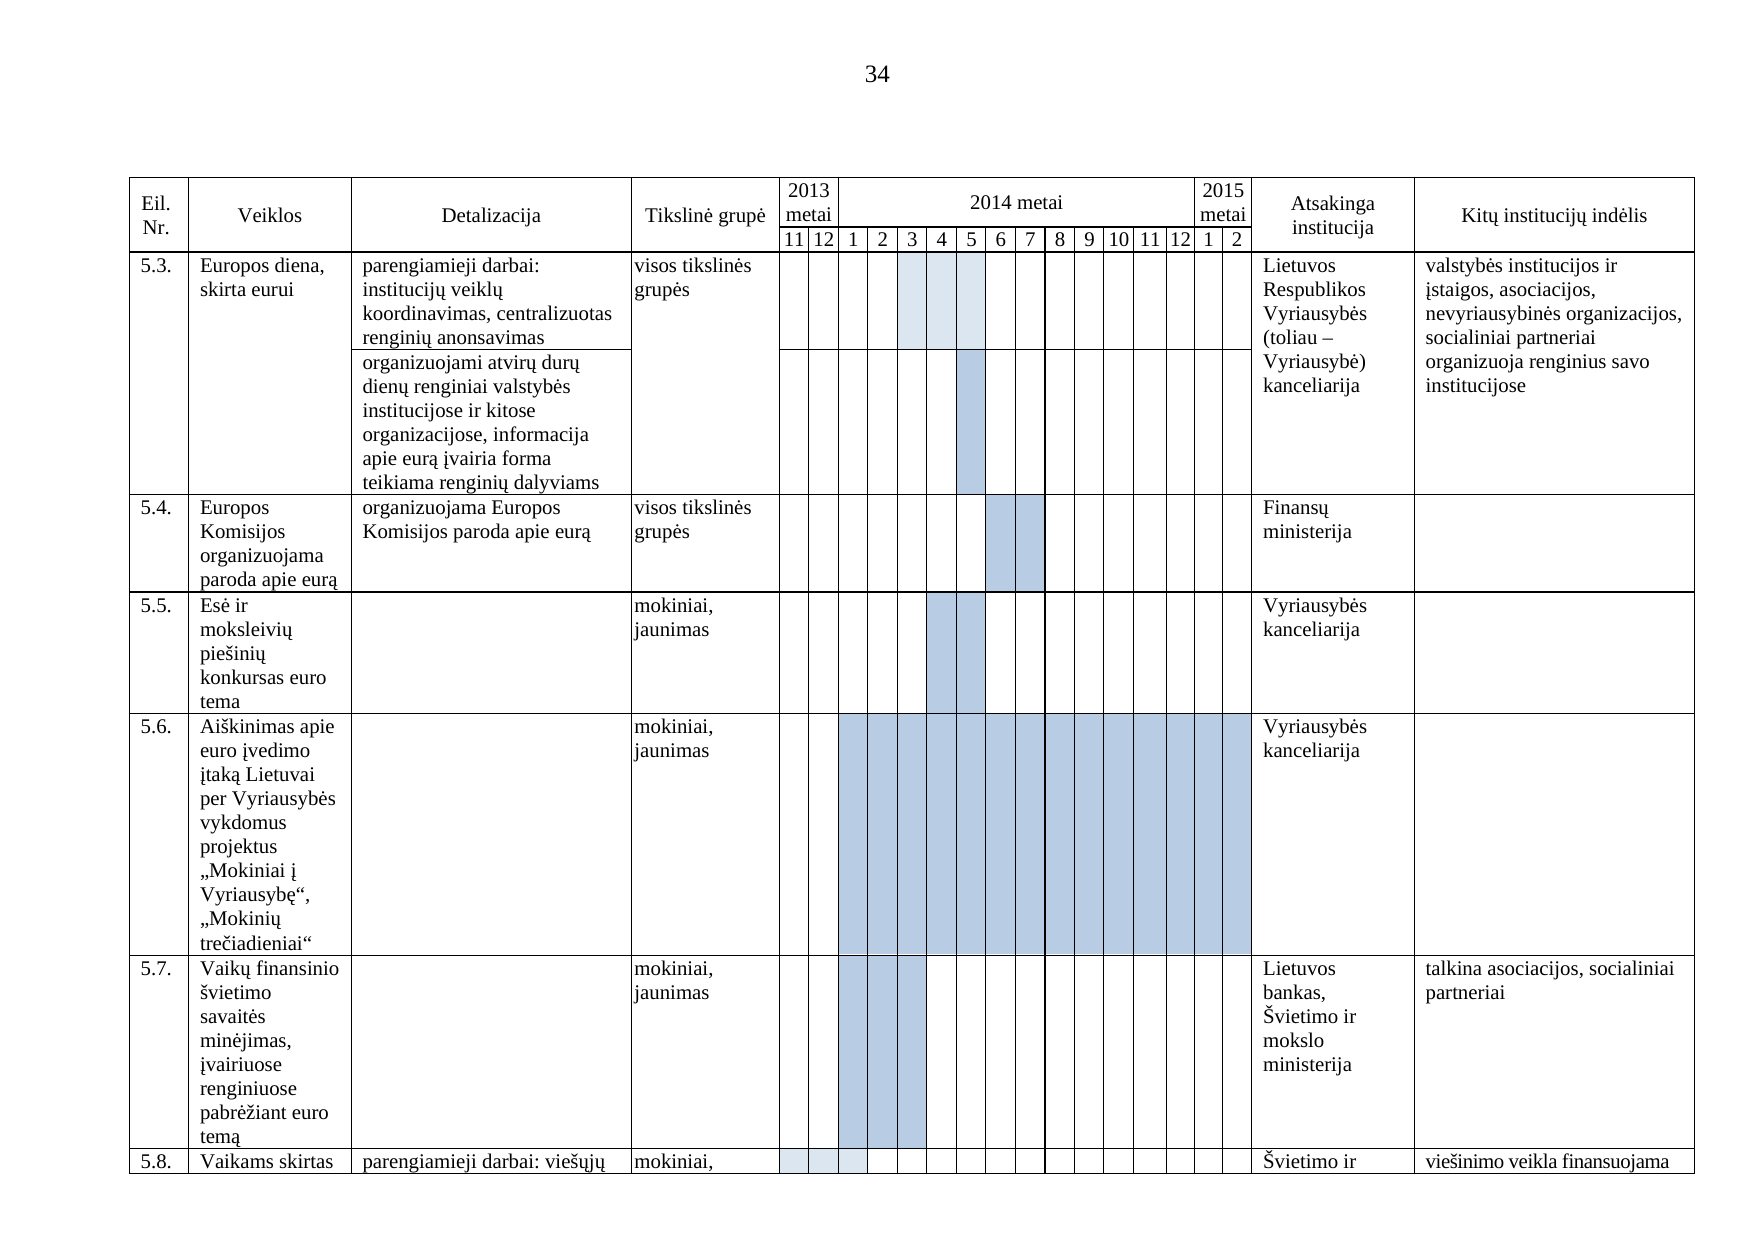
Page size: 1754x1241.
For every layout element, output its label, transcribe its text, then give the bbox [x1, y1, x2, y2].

table_cell 12 [1167, 228, 1194, 251]
table_header Veiklos [189, 178, 351, 251]
table_cell [1104, 350, 1133, 494]
table_cell [927, 350, 956, 494]
table_cell [898, 714, 926, 954]
table_header Kitų institucijų indėlis [1415, 178, 1694, 251]
table_cell organizuojama Europos Komisijos paroda apie eurą [352, 495, 631, 591]
table_cell [927, 1149, 956, 1173]
table_cell [839, 495, 867, 591]
table_cell [839, 350, 867, 494]
table_cell 4 [927, 228, 956, 251]
table_cell [1075, 593, 1103, 713]
table_cell [809, 714, 838, 954]
table_cell [1075, 956, 1103, 1148]
table_cell [868, 495, 897, 591]
table_cell [1075, 350, 1103, 494]
table_cell [1016, 714, 1044, 954]
table_cell [868, 350, 897, 494]
table_cell [986, 350, 1015, 494]
table_cell 2 [1223, 228, 1251, 251]
table_cell [1016, 495, 1044, 591]
table_cell 8 [1046, 228, 1074, 251]
table_cell [1195, 956, 1222, 1148]
table_header 2014 metai [839, 178, 1194, 226]
table_cell Europos Komisijos organizuojama paroda apie eurą [189, 495, 351, 591]
table_cell [898, 495, 926, 591]
table_cell 5.7. [130, 956, 188, 1148]
table_header 2013 metai [780, 178, 838, 226]
table_cell [1104, 1149, 1133, 1173]
table_cell [1075, 714, 1103, 954]
table_cell [898, 253, 926, 349]
table_cell 1 [839, 228, 867, 251]
table_cell [986, 956, 1015, 1148]
table_cell [780, 253, 808, 349]
table_cell mokiniai, jaunimas [632, 593, 779, 713]
table_cell Aiškinimas apie euro įvedimo įtaką Lietuvai per Vyriausybės vykdomus projektus „Mokiniai į Vyriausybę“, „Mokinių trečiadieniai“ [189, 714, 351, 954]
table_cell mokiniai, [632, 1149, 779, 1173]
table_cell [839, 956, 867, 1148]
table_header Detalizacija [352, 178, 631, 251]
table_cell 5.3. [130, 253, 188, 494]
table_cell [957, 495, 985, 591]
table_header 2015 metai [1195, 178, 1251, 226]
table_cell [868, 253, 897, 349]
table_cell viešinimo veikla finansuojama [1415, 1149, 1694, 1173]
table_cell [868, 593, 897, 713]
table_cell 7 [1016, 228, 1044, 251]
table_cell [1134, 593, 1166, 713]
table_cell [1167, 253, 1194, 349]
table_cell [927, 253, 956, 349]
table_cell Vaikų finansinio švietimo savaitės minėjimas, įvairiuose renginiuose pabrėžiant euro temą [189, 956, 351, 1148]
table_cell talkina asociacijos, socialiniai partneriai [1415, 956, 1694, 1148]
table_cell [868, 956, 897, 1148]
table_cell [1223, 1149, 1251, 1173]
table_cell [957, 714, 985, 954]
table_cell visos tikslinės grupės [632, 495, 779, 591]
table_cell [957, 350, 985, 494]
table_cell [1195, 350, 1222, 494]
table_cell [839, 714, 867, 954]
table_cell [839, 593, 867, 713]
table_cell [809, 495, 838, 591]
table_cell 10 [1104, 228, 1133, 251]
table_cell [868, 714, 897, 954]
table_cell [780, 1149, 808, 1173]
table_cell [898, 593, 926, 713]
table_cell Švietimo ir [1252, 1149, 1414, 1173]
table_cell [1223, 253, 1251, 349]
table_cell [809, 350, 838, 494]
table_cell [1415, 593, 1694, 713]
table_cell [1195, 1149, 1222, 1173]
table_cell [1104, 253, 1133, 349]
table_header Eil. Nr. [130, 178, 188, 251]
table_cell 1 [1195, 228, 1222, 251]
table_cell [957, 1149, 985, 1173]
table_cell [1223, 495, 1251, 591]
table_cell 5.5. [130, 593, 188, 713]
table_cell 12 [809, 228, 838, 251]
table_cell [957, 956, 985, 1148]
table_cell 9 [1075, 228, 1103, 251]
table_cell organizuojami atvirų durų dienų renginiai valstybės institucijose ir kitose organizacijose, informacija apie eurą įvairia forma teikiama renginių dalyviams [352, 350, 631, 494]
table_cell [1167, 593, 1194, 713]
table_cell [1075, 1149, 1103, 1173]
table_cell [1415, 714, 1694, 954]
table_cell [1223, 593, 1251, 713]
table_cell [1104, 714, 1133, 954]
table_cell [1223, 714, 1251, 954]
table_cell [352, 714, 631, 954]
table_cell [1167, 714, 1194, 954]
table_cell parengiamieji darbai: institucijų veiklų koordinavimas, centralizuotas renginių anonsavimas [352, 253, 631, 349]
table_cell [868, 1149, 897, 1173]
table_cell [1195, 253, 1222, 349]
table_cell [1195, 593, 1222, 713]
table_cell [809, 253, 838, 349]
table_cell parengiamieji darbai: viešųjų [352, 1149, 631, 1173]
table_cell Lietuvos Respublikos Vyriausybės (toliau – Vyriausybė) kanceliarija [1252, 253, 1414, 494]
table_cell [839, 253, 867, 349]
table_cell Esė ir moksleivių piešinių konkursas euro tema [189, 593, 351, 713]
table_cell [1134, 495, 1166, 591]
table_cell [986, 714, 1015, 954]
table_cell [352, 956, 631, 1148]
table_cell [1104, 495, 1133, 591]
table_cell mokiniai, jaunimas [632, 956, 779, 1148]
table_cell [1046, 350, 1074, 494]
table_cell [1195, 714, 1222, 954]
table_cell [957, 593, 985, 713]
table_cell [927, 593, 956, 713]
table_cell [1046, 956, 1074, 1148]
table_cell [1016, 253, 1044, 349]
table_cell [927, 495, 956, 591]
table_cell Vyriausybės kanceliarija [1252, 714, 1414, 954]
table_cell 5 [957, 228, 985, 251]
table_cell [927, 714, 956, 954]
table_cell [809, 1149, 838, 1173]
table_cell [780, 714, 808, 954]
table_cell Finansų ministerija [1252, 495, 1414, 591]
table_cell [1167, 1149, 1194, 1173]
table_cell [1046, 1149, 1074, 1173]
table_cell Europos diena, skirta eurui [189, 253, 351, 494]
table_cell [1046, 253, 1074, 349]
table_cell [1075, 495, 1103, 591]
table_cell Lietuvos bankas, Švietimo ir mokslo ministerija [1252, 956, 1414, 1148]
table_cell [957, 253, 985, 349]
table_cell 5.8. [130, 1149, 188, 1173]
table_cell [780, 350, 808, 494]
table_cell 3 [898, 228, 926, 251]
table_cell [1134, 350, 1166, 494]
table_cell [1223, 350, 1251, 494]
table_cell [809, 956, 838, 1148]
table_cell [1104, 956, 1133, 1148]
table_cell [1016, 1149, 1044, 1173]
table_cell [780, 593, 808, 713]
table_cell [898, 956, 926, 1148]
table_cell [352, 593, 631, 713]
table_cell [1016, 956, 1044, 1148]
table_cell 2 [868, 228, 897, 251]
table_cell [1223, 956, 1251, 1148]
table_cell 5.6. [130, 714, 188, 954]
table_cell [1104, 593, 1133, 713]
table_header Atsakinga institucija [1252, 178, 1414, 251]
table_cell [986, 1149, 1015, 1173]
table_cell [1195, 495, 1222, 591]
table_cell [780, 956, 808, 1148]
table_cell [1046, 495, 1074, 591]
table_cell [1016, 350, 1044, 494]
table_cell [780, 495, 808, 591]
table_cell [1134, 714, 1166, 954]
table_cell [1134, 1149, 1166, 1173]
table_cell [1016, 593, 1044, 713]
table_cell [986, 253, 1015, 349]
table_cell [839, 1149, 867, 1173]
table_cell [1046, 593, 1074, 713]
table_cell Vyriausybės kanceliarija [1252, 593, 1414, 713]
table_cell 11 [1134, 228, 1166, 251]
table_cell valstybės institucijos ir įstaigos, asociacijos, nevyriausybinės organizacijos, socialiniai partneriai organizuoja renginius savo institucijose [1415, 253, 1694, 494]
table_cell [1046, 714, 1074, 954]
table_cell [986, 495, 1015, 591]
table_cell [1134, 956, 1166, 1148]
table_cell [927, 956, 956, 1148]
table_cell 5.4. [130, 495, 188, 591]
table_cell [1415, 495, 1694, 591]
table_cell [986, 593, 1015, 713]
table_cell [1167, 350, 1194, 494]
table_cell 11 [780, 228, 808, 251]
table_header Tikslinė grupė [632, 178, 779, 251]
table_cell Vaikams skirtas [189, 1149, 351, 1173]
table_cell [898, 350, 926, 494]
table_cell 6 [986, 228, 1015, 251]
table_cell [1167, 495, 1194, 591]
table_cell [809, 593, 838, 713]
table_cell [898, 1149, 926, 1173]
table_cell visos tikslinės grupės [632, 253, 779, 494]
table_cell [1167, 956, 1194, 1148]
table_cell [1134, 253, 1166, 349]
table_cell [1075, 253, 1103, 349]
table_cell mokiniai, jaunimas [632, 714, 779, 954]
